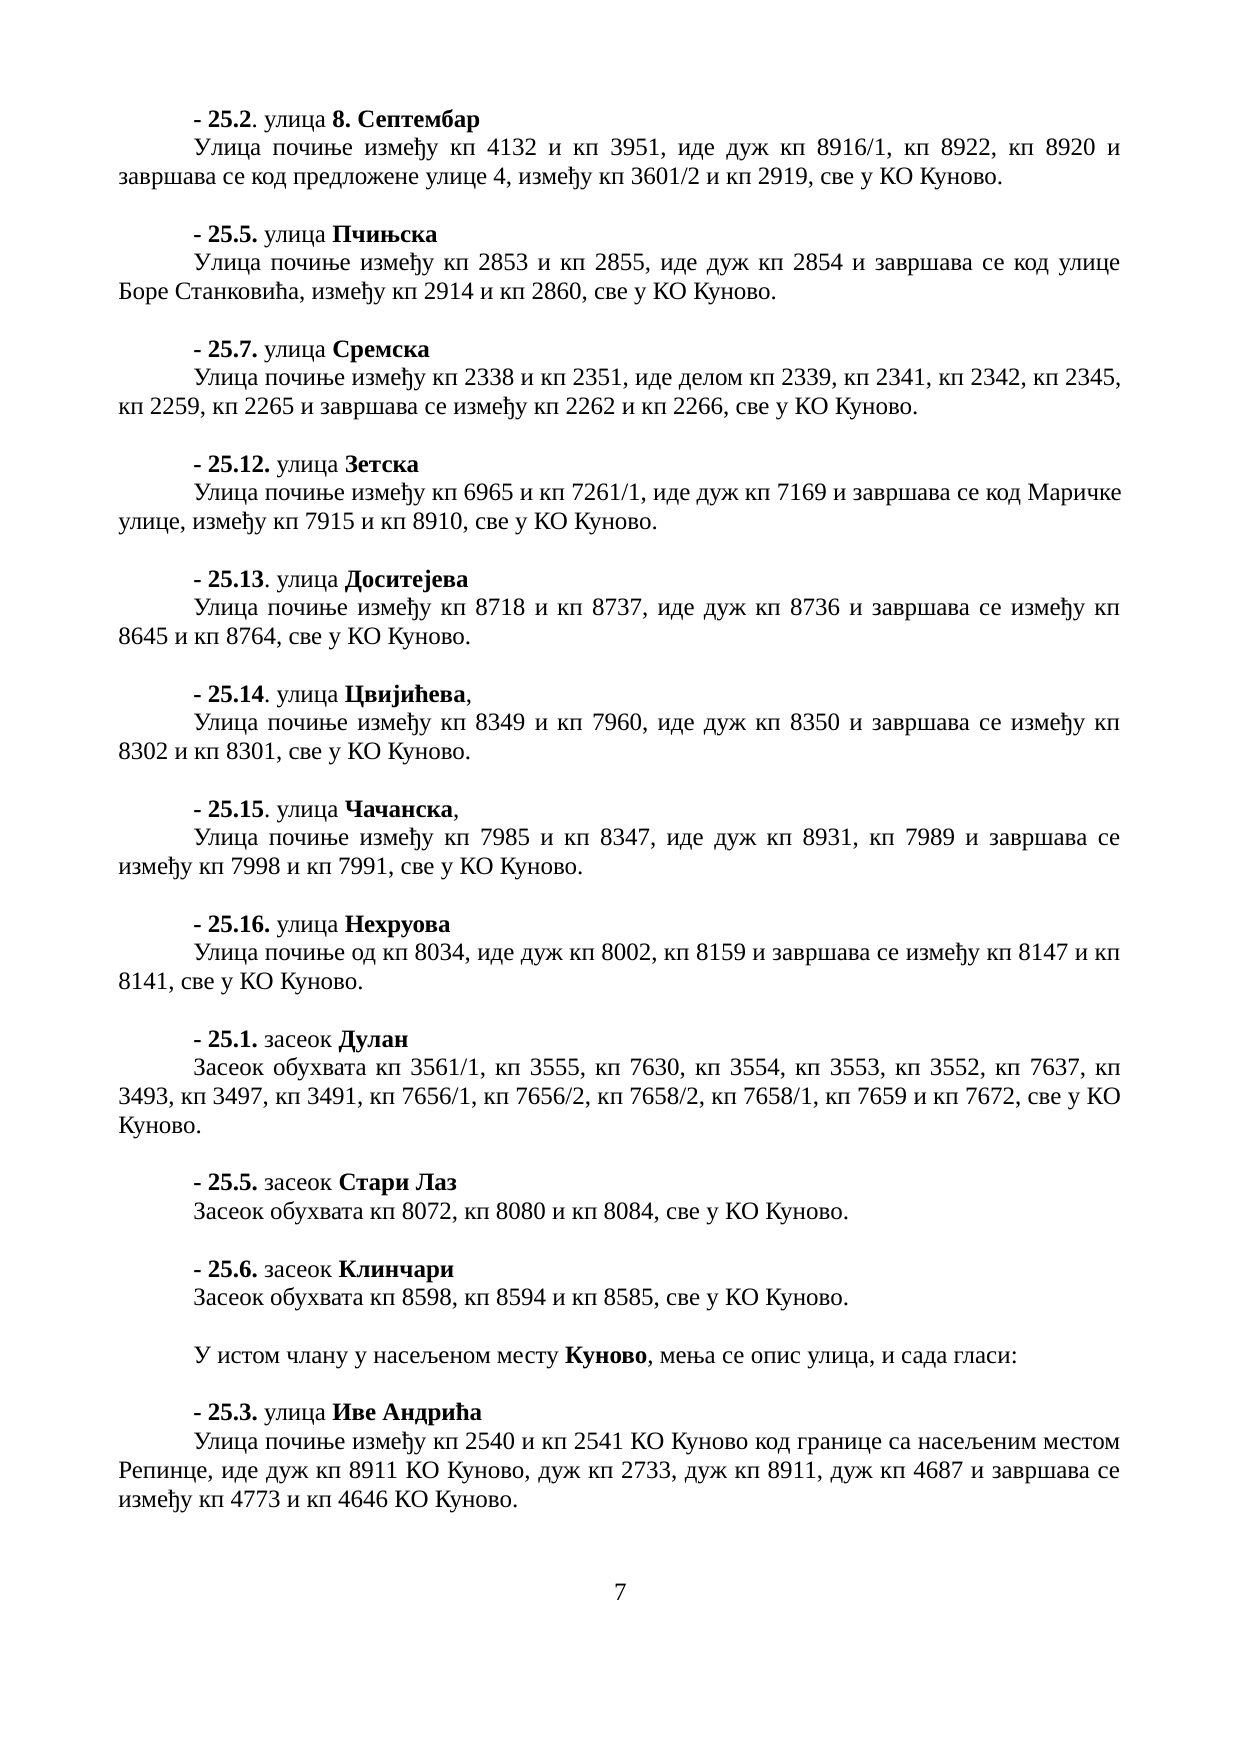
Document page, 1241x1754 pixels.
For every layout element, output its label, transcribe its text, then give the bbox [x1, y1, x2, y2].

text У истом члану у насељеном месту Куново, мења се опис улица, и сада гласи: [118, 1340, 1122, 1369]
text - 25.15. улица Чачанска, [118, 794, 1122, 822]
text Улица почиње између кп 8718 и кп 8737, иде дуж кп 8736 и завршава се између кп 8645 и кп 8764, све у КО Куново. [118, 592, 1122, 650]
text Засеок обухвата кп 3561/1, кп 3555, кп 7630, кп 3554, кп 3553, кп 3552, кп 7637, кп 3493, кп 3497, кп 3491, кп 7656/1, кп 7656/2, кп 7658/2, кп 7658/1, кп 7659 и кп 7672, све у КО Куново. [118, 1052, 1122, 1139]
text - 25.3. улица Иве Андрића [118, 1397, 1122, 1426]
text - 25.7. улица Сремска [118, 334, 1122, 362]
text Засеок обухвата кп 8072, кп 8080 и кп 8084, све у КО Куново. [118, 1196, 1122, 1225]
text Улица почиње од кп 8034, иде дуж кп 8002, кп 8159 и завршава се између кп 8147 и кп 8141, све у КО Куново. [118, 937, 1122, 995]
text - 25.5. засеок Стари Лаз [118, 1167, 1122, 1196]
text - 25.16. улица Нехруова [118, 909, 1122, 937]
text Улица почиње између кп 8349 и кп 7960, иде дуж кп 8350 и завршава се између кп 8302 и кп 8301, све у КО Куново. [118, 707, 1122, 765]
text Улица почиње између кп 2853 и кп 2855, иде дуж кп 2854 и завршава се код улице Боре Станковића, између кп 2914 и кп 2860, све у КО Куново. [118, 247, 1122, 305]
text - 25.13. улица Доситејева [118, 564, 1122, 592]
text - 25.1. засеок Дулан [118, 1024, 1122, 1052]
text - 25.12. улица Зетска [118, 449, 1122, 477]
text Засеок обухвата кп 8598, кп 8594 и кп 8585, све у КО Куново. [118, 1282, 1122, 1311]
text Улица почиње између кп 2540 и кп 2541 КО Куново код границе са насељеним местом Репинце, иде дуж кп 8911 КО Куново, дуж кп 2733, дуж кп 8911, дуж кп 4687 и завршава се између кп 4773 и кп 4646 КО Куново. [118, 1426, 1122, 1512]
text Улица почиње између кп 6965 и кп 7261/1, иде дуж кп 7169 и завршава се код Маричке улице, између кп 7915 и кп 8910, све у КО Куново. [118, 477, 1122, 535]
text - 25.14. улица Цвијићева, [118, 679, 1122, 707]
text - 25.6. засеок Клинчари [118, 1254, 1122, 1282]
text Улица почиње између кп 2338 и кп 2351, иде делом кп 2339, кп 2341, кп 2342, кп 2345, кп 2259, кп 2265 и завршава се између кп 2262 и кп 2266, све у КО Куново. [118, 362, 1122, 420]
text Улица почиње између кп 7985 и кп 8347, иде дуж кп 8931, кп 7989 и завршава се између кп 7998 и кп 7991, све у КО Куново. [118, 822, 1122, 880]
text - 25.5. улица Пчињска [118, 219, 1122, 247]
text - 25.2. улица 8. Септембар [118, 104, 1122, 132]
text Улица почиње између кп 4132 и кп 3951, иде дуж кп 8916/1, кп 8922, кп 8920 и завршава се код предложене улице 4, између кп 3601/2 и кп 2919, све у КО Куново. [118, 132, 1122, 190]
